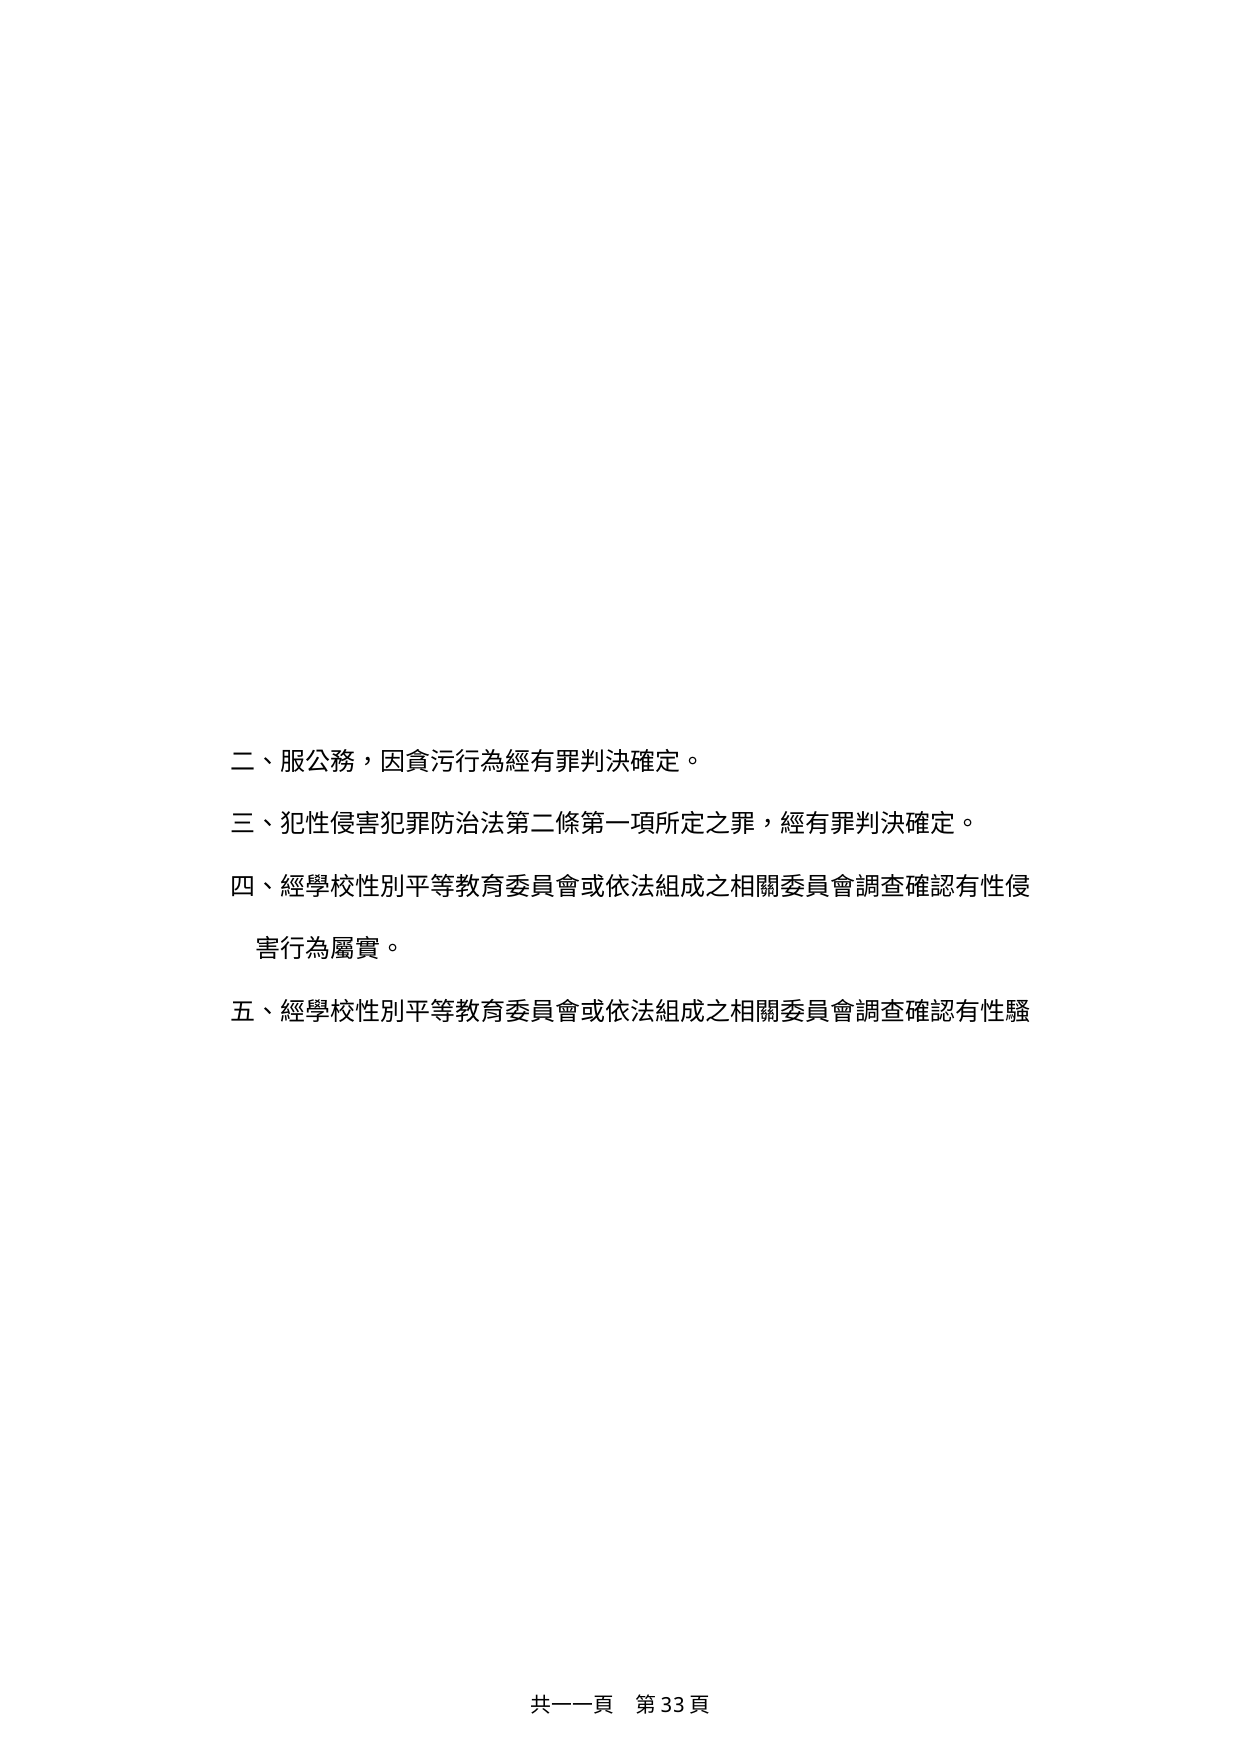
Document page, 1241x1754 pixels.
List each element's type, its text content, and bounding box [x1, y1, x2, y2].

text 害行為屬實。 [118, 905, 1122, 967]
text 二、服公務，因貪污行為經有罪判決確定。 [118, 717, 1122, 780]
text 五、經學校性別平等教育委員會或依法組成之相關委員會調查確認有性騷 [118, 967, 1122, 1030]
text 四、經學校性別平等教育委員會或依法組成之相關委員會調查確認有性侵 [118, 842, 1122, 905]
text 三、犯性侵害犯罪防治法第二條第一項所定之罪，經有罪判決確定。 [118, 780, 1122, 842]
